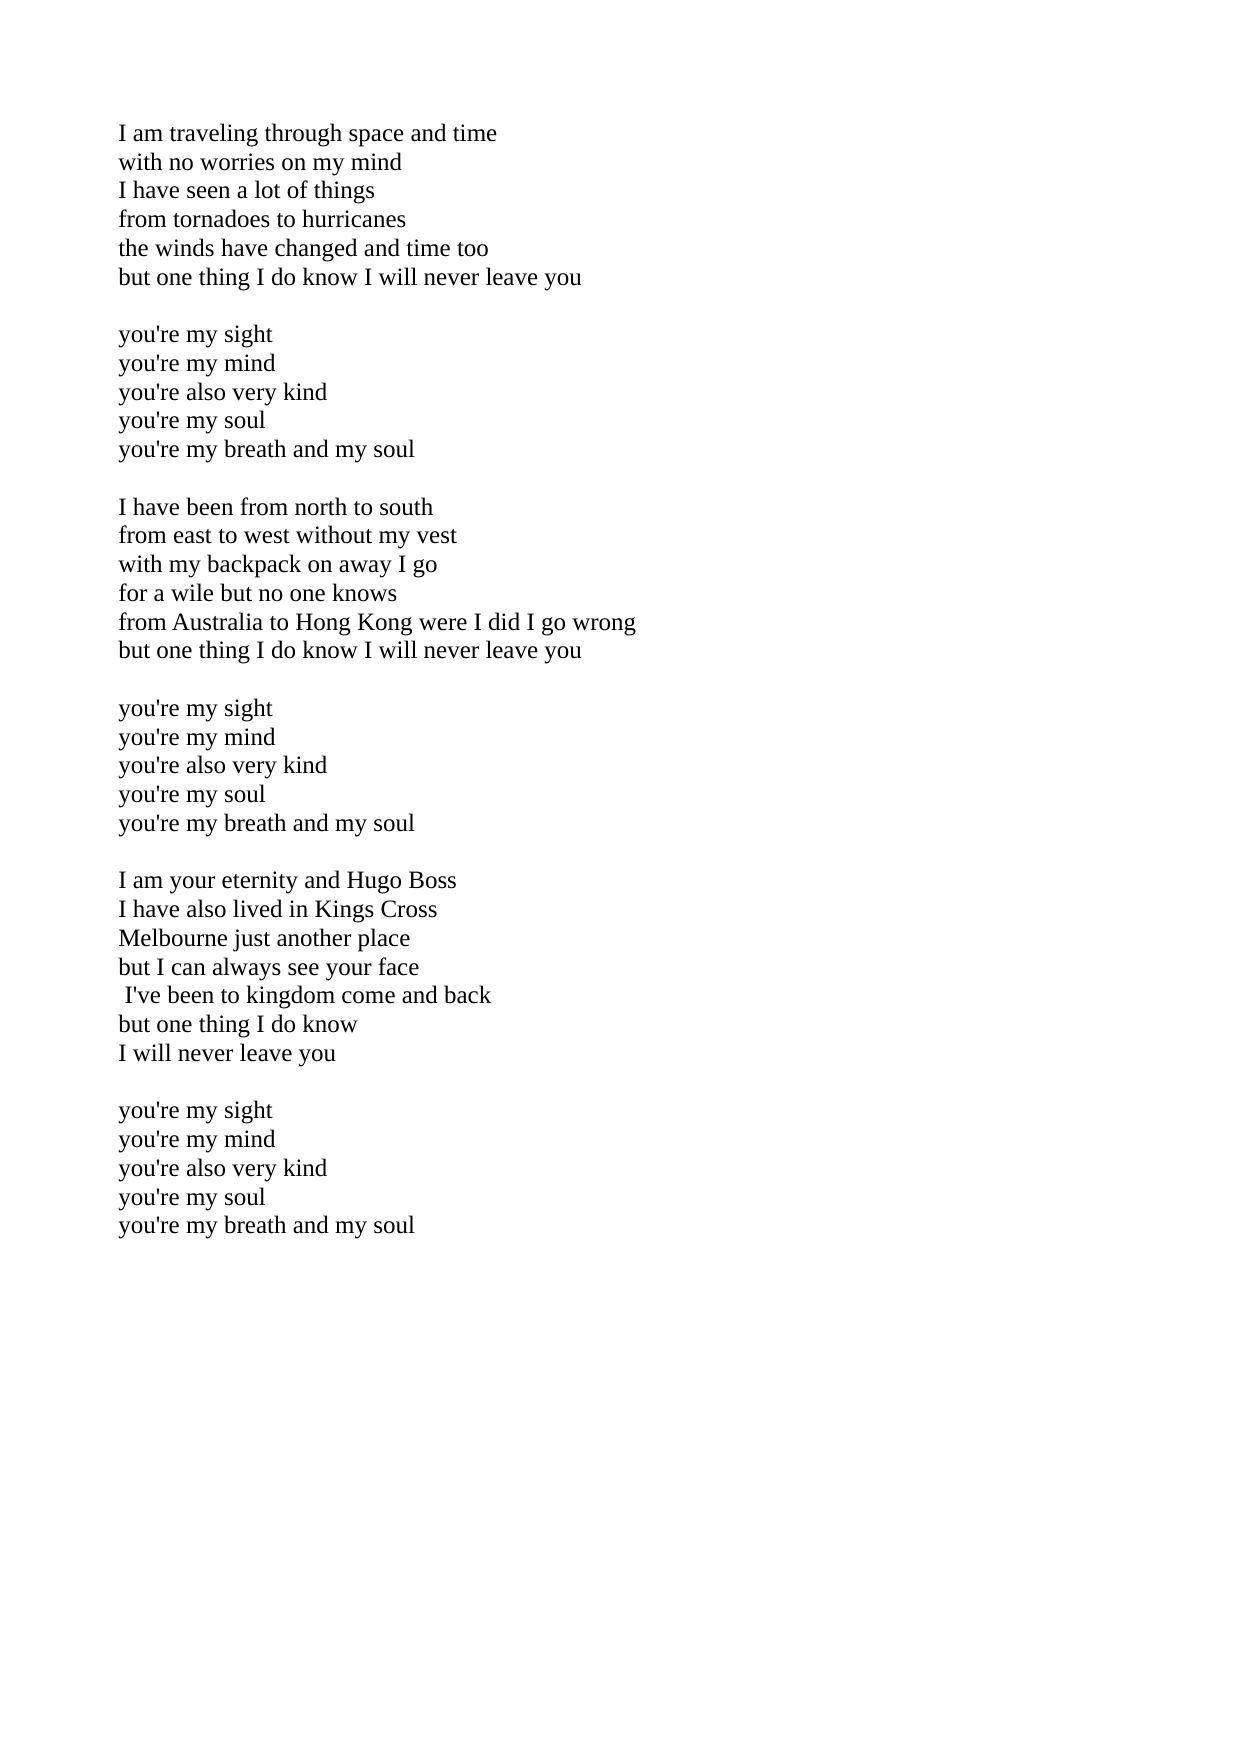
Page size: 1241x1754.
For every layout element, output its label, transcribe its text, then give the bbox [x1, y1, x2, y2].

text but one thing I do know I will never leave you [118, 636, 1122, 664]
text I have seen a lot of things [118, 176, 1122, 204]
text you're my sight [118, 693, 1122, 722]
text I've been to kingdom come and back [118, 981, 1122, 1009]
text from Australia to Hong Kong were I did I go wrong [118, 607, 1122, 636]
text the winds have changed and time too [118, 233, 1122, 262]
text you're my breath and my soul [118, 434, 1122, 463]
text but one thing I do know [118, 1009, 1122, 1038]
text but I can always see your face [118, 952, 1122, 981]
text you're my breath and my soul [118, 1211, 1122, 1239]
text you're my soul [118, 1182, 1122, 1211]
text Melbourne just another place [118, 923, 1122, 952]
text with no worries on my mind [118, 147, 1122, 176]
text you're my breath and my soul [118, 808, 1122, 837]
text but one thing I do know I will never leave you [118, 262, 1122, 291]
text you're my sight [118, 319, 1122, 348]
text you're my soul [118, 406, 1122, 434]
text you're also very kind [118, 1153, 1122, 1182]
text I am traveling through space and time [118, 118, 1122, 147]
text you're also very kind [118, 377, 1122, 406]
text you're my mind [118, 1124, 1122, 1153]
text I have also lived in Kings Cross [118, 894, 1122, 923]
text you're my mind [118, 348, 1122, 377]
text I will never leave you [118, 1038, 1122, 1067]
text you're my soul [118, 779, 1122, 808]
text you're also very kind [118, 751, 1122, 779]
text from east to west without my vest [118, 521, 1122, 549]
text with my backpack on away I go [118, 549, 1122, 578]
text you're my mind [118, 722, 1122, 751]
text from tornadoes to hurricanes [118, 204, 1122, 233]
text I have been from north to south [118, 492, 1122, 521]
text for a wile but no one knows [118, 578, 1122, 607]
text I am your eternity and Hugo Boss [118, 866, 1122, 894]
text you're my sight [118, 1096, 1122, 1124]
